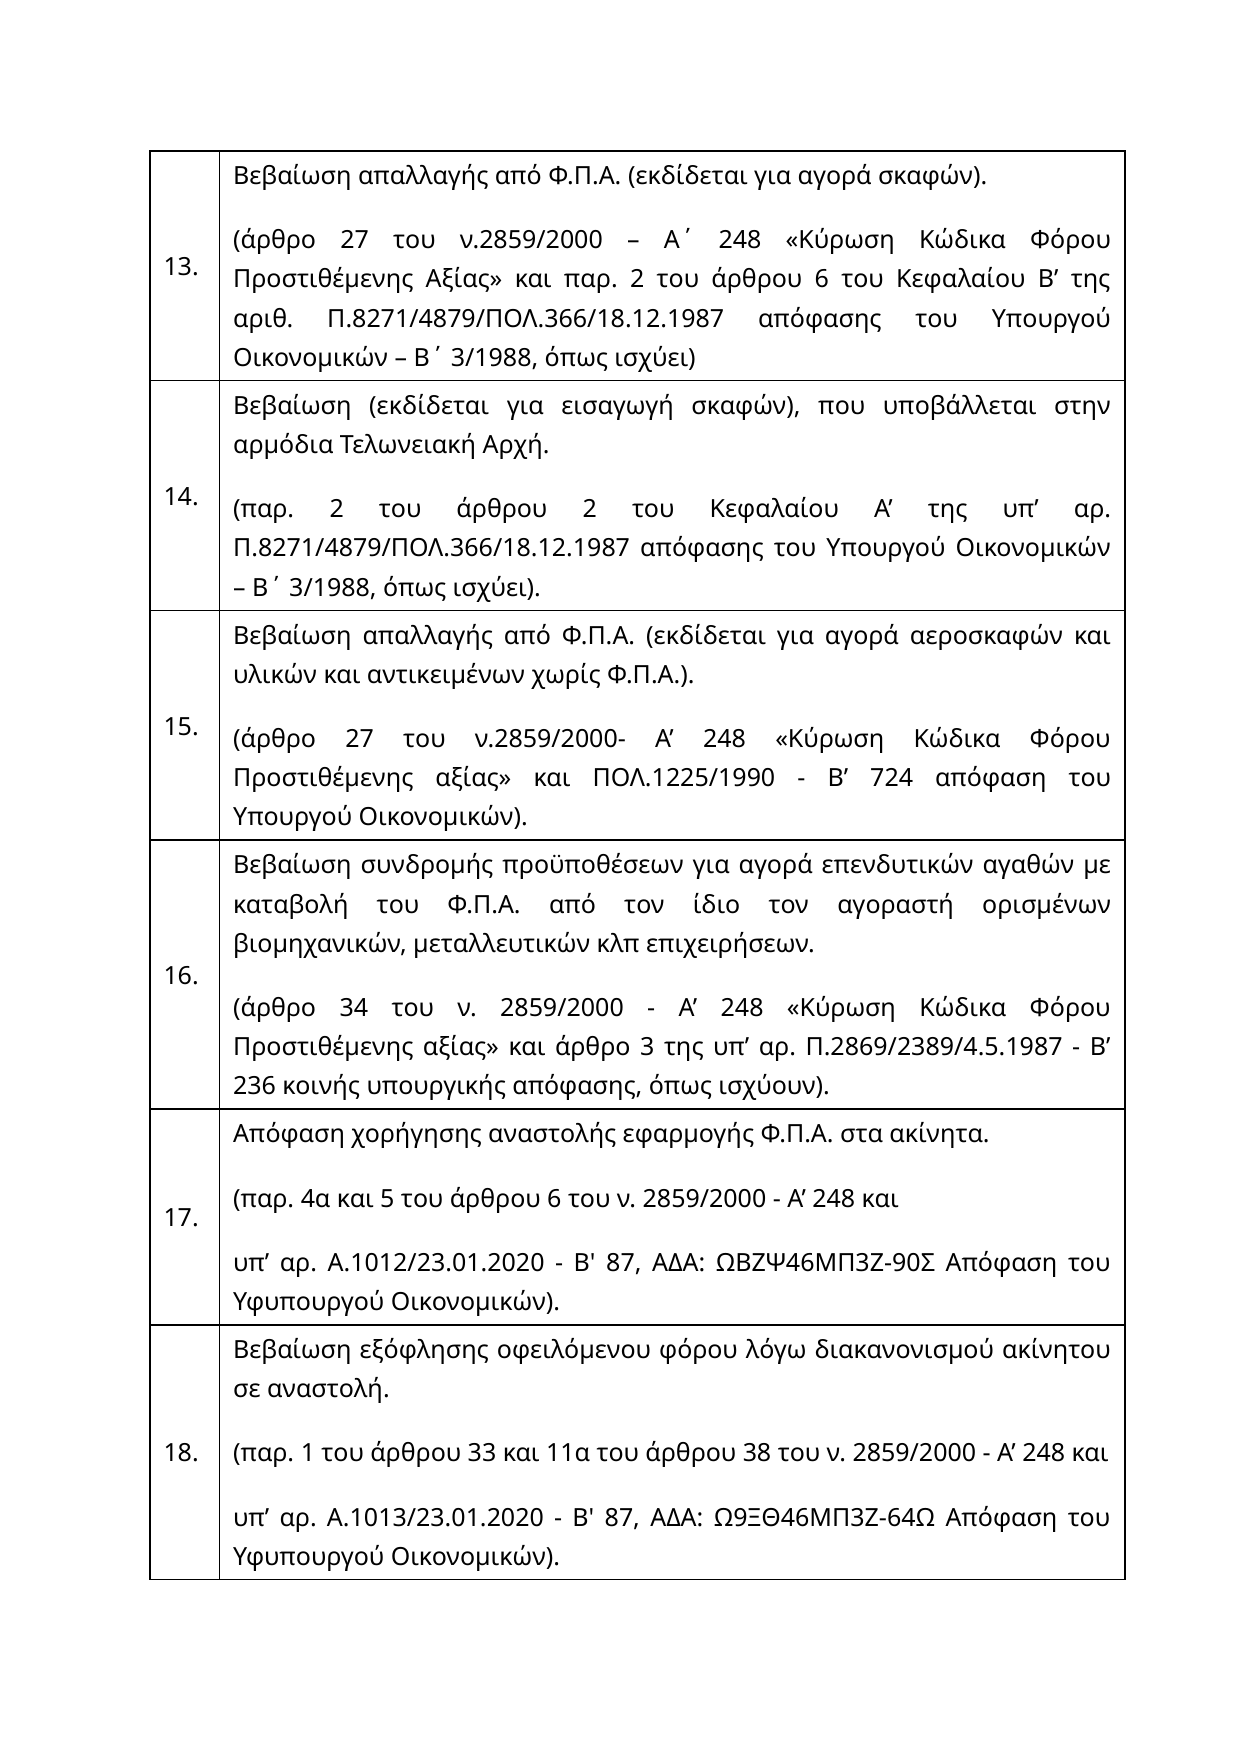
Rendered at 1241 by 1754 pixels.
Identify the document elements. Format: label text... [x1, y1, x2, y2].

table_cell Βεβαίωση συνδρομής προϋποθέσεων για αγορά επενδυτικών αγαθών με καταβολή του Φ.Π.Α. από τον ίδιο τον αγοραστή ορισμένων βιομηχανικών, μεταλλευτικών κλπ επιχειρήσεων. (άρθρο 34 του ν. 2859/2000 - Α’ 248 «Κύρωση Κώδικα Φόρου Προστιθέμενης αξίας» και άρθρο 3 της υπ’ αρ. Π.2869/2389/4.5.1987 - Β’ 236 κοινής υπουργικής απόφασης, όπως ισχύουν). [220, 841, 1124, 1108]
table_cell 14. [151, 381, 219, 609]
table_cell 18. [151, 1326, 219, 1579]
table_cell Βεβαίωση απαλλαγής από Φ.Π.Α. (εκδίδεται για αγορά αεροσκαφών και υλικών και αντικειμένων χωρίς Φ.Π.Α.). (άρθρο 27 του ν.2859/2000- Α’ 248 «Κύρωση Κώδικα Φόρου Προστιθέμενης αξίας» και ΠΟΛ.1225/1990 - Β’ 724 απόφαση του Υπουργού Οικονομικών). [220, 611, 1124, 839]
table_cell 17. [151, 1110, 219, 1324]
table_cell Βεβαίωση εξόφλησης οφειλόμενου φόρου λόγω διακανονισμού ακίνητου σε αναστολή. (παρ. 1 του άρθρου 33 και 11α του άρθρου 38 του ν. 2859/2000 - Α’ 248 και υπ’ αρ. Α.1013/23.01.2020 - Β' 87, ΑΔΑ: Ω9ΞΘ46ΜΠ3Ζ-64Ω Απόφαση του Υφυπουργού Οικονομικών). [220, 1326, 1124, 1579]
table_cell 13. [151, 152, 219, 380]
table_cell Απόφαση χορήγησης αναστολής εφαρμογής Φ.Π.Α. στα ακίνητα. (παρ. 4α και 5 του άρθρου 6 του ν. 2859/2000 - Α’ 248 και υπ’ αρ. Α.1012/23.01.2020 - Β' 87, ΑΔΑ: ΩΒΖΨ46ΜΠ3Ζ-90Σ Απόφαση του Υφυπουργού Οικονομικών). [220, 1110, 1124, 1324]
table_cell 15. [151, 611, 219, 839]
table_cell Βεβαίωση (εκδίδεται για εισαγωγή σκαφών), που υποβάλλεται στην αρμόδια Τελωνειακή Αρχή. (παρ. 2 του άρθρου 2 του Κεφαλαίου Α’ της υπ’ αρ. Π.8271/4879/ΠΟΛ.366/18.12.1987 απόφασης του Υπουργού Οικονομικών – Β΄ 3/1988, όπως ισχύει). [220, 381, 1124, 609]
table_cell Βεβαίωση απαλλαγής από Φ.Π.Α. (εκδίδεται για αγορά σκαφών). (άρθρο 27 του ν.2859/2000 – Α΄ 248 «Κύρωση Κώδικα Φόρου Προστιθέμενης Αξίας» και παρ. 2 του άρθρου 6 του Κεφαλαίου Β’ της αριθ. Π.8271/4879/ΠΟΛ.366/18.12.1987 απόφασης του Υπουργού Οικονομικών – Β΄ 3/1988, όπως ισχύει) [220, 152, 1124, 380]
table_cell 16. [151, 841, 219, 1108]
